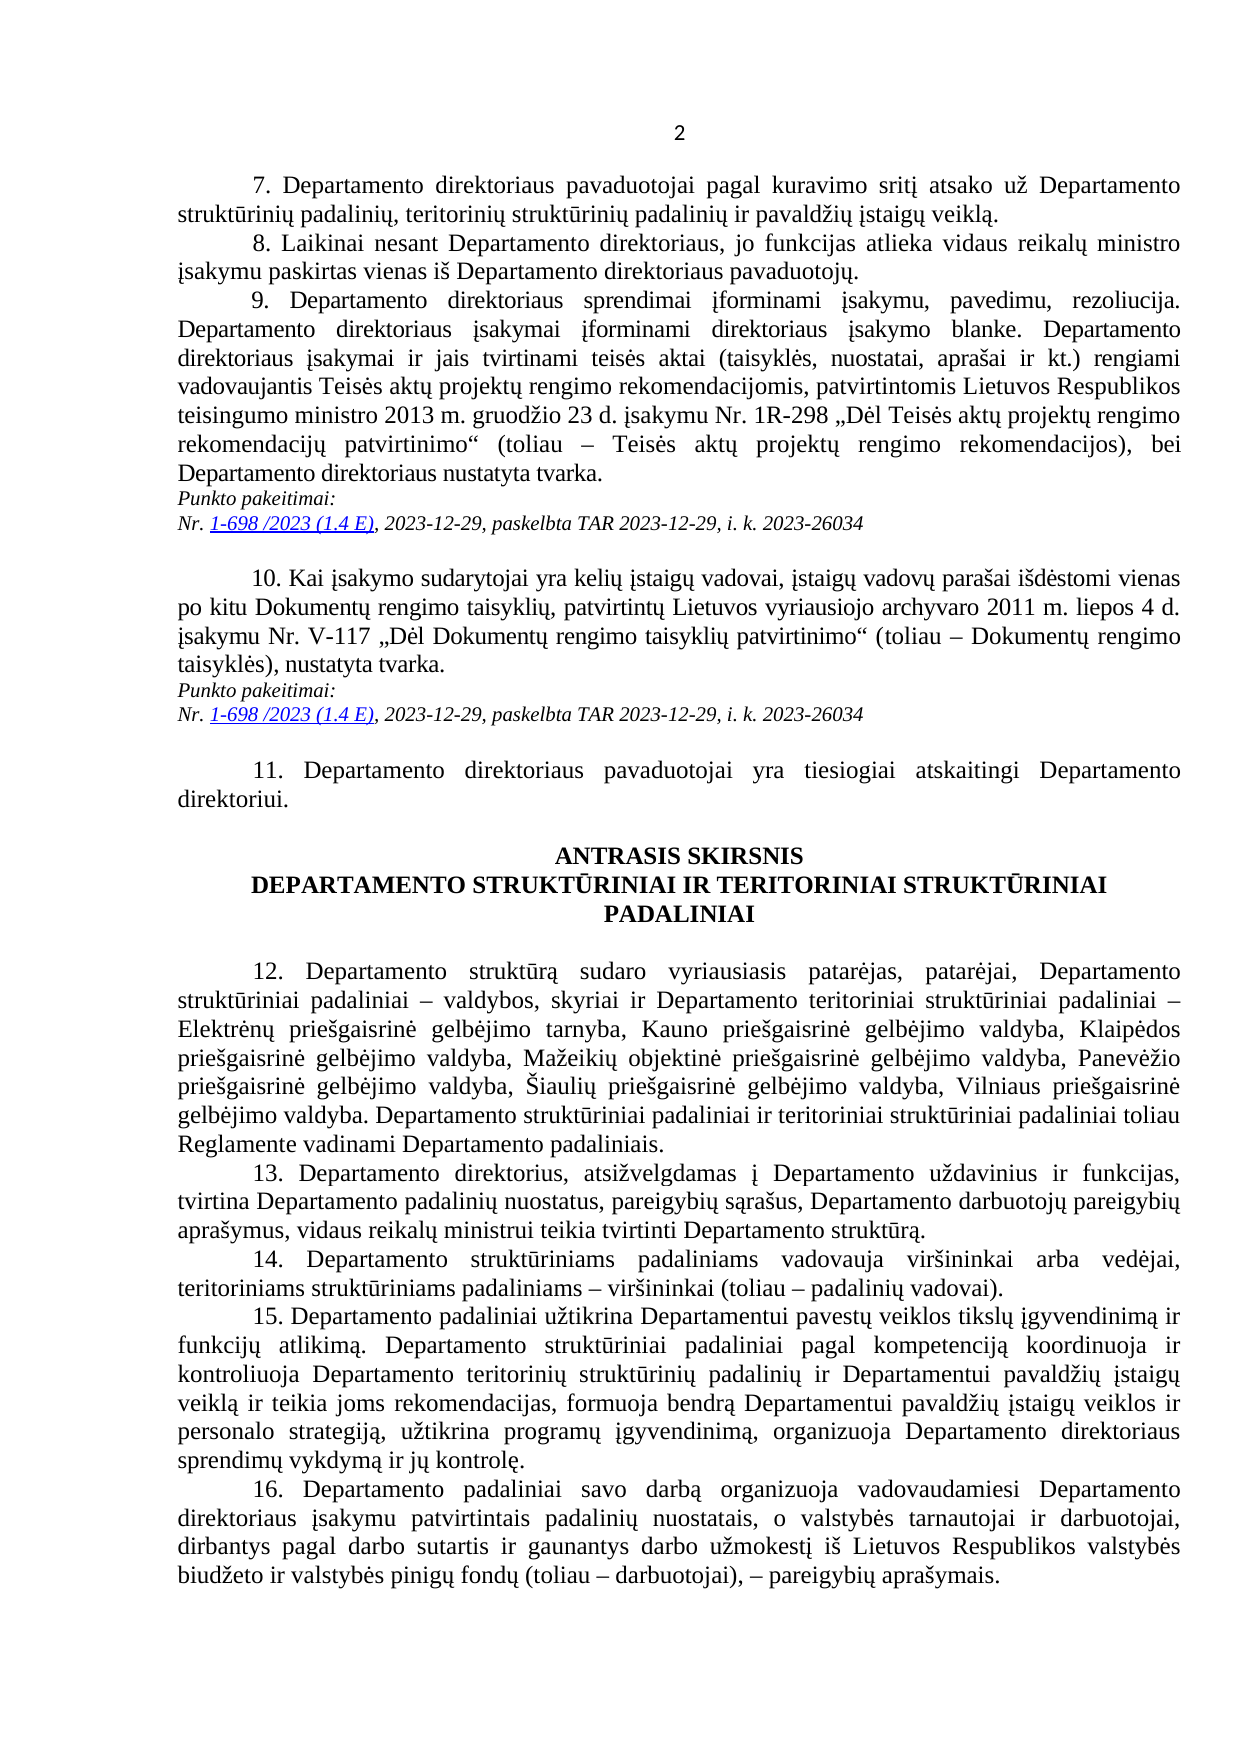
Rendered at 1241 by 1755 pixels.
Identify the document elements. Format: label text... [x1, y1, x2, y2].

text 14. Departamento struktūriniams padaliniams vadovauja viršininkai arba vedėjai, teritoriniams struktūriniams padaliniams – viršininkai (toliau – padalinių vadovai). [177, 1244, 1181, 1301]
text 8. Laikinai nesant Departamento direktoriaus, jo funkcijas atlieka vidaus reikalų ministro įsakymu paskirtas vienas iš Departamento direktoriaus pavaduotojų. [177, 228, 1181, 285]
text 16. Departamento padaliniai savo darbą organizuoja vadovaudamiesi Departamento direktoriaus įsakymu patvirtintais padalinių nuostatais, o valstybės tarnautojai ir darbuotojai, dirbantys pagal darbo sutartis ir gaunantys darbo užmokestį iš Lietuvos Respublikos valstybės biudžeto ir valstybės pinigų fondų (toliau – darbuotojai), – pareigybių aprašymais. [177, 1474, 1181, 1589]
text 7. Departamento direktoriaus pavaduotojai pagal kuravimo sritį atsako už Departamento struktūrinių padalinių, teritorinių struktūrinių padalinių ir pavaldžių įstaigų veiklą. [177, 170, 1181, 228]
text DEPARTAMENTO STRUKTŪRINIAI IR TERITORINIAI STRUKTŪRINIAI PADALINIAI [177, 870, 1181, 928]
text Nr. 1-698 /2023 (1.4 E), 2023-12-29, paskelbta TAR 2023-12-29, i. k. 2023-26034 [177, 702, 1181, 726]
text Punkto pakeitimai: [177, 486, 1181, 510]
text 12. Departamento struktūrą sudaro vyriausiasis patarėjas, patarėjai, Departamento struktūriniai padaliniai – valdybos, skyriai ir Departamento teritoriniai struktūriniai padaliniai – Elektrėnų priešgaisrinė gelbėjimo tarnyba, Kauno priešgaisrinė gelbėjimo valdyba, Klaipėdos priešgaisrinė gelbėjimo valdyba, Mažeikių objektinė priešgaisrinė gelbėjimo valdyba, Panevėžio priešgaisrinė gelbėjimo valdyba, Šiaulių priešgaisrinė gelbėjimo valdyba, Vilniaus priešgaisrinė gelbėjimo valdyba. Departamento struktūriniai padaliniai ir teritoriniai struktūriniai padaliniai toliau Reglamente vadinami Departamento padaliniais. [177, 956, 1181, 1158]
text 11. Departamento direktoriaus pavaduotojai yra tiesiogiai atskaitingi Departamento direktoriui. [177, 755, 1181, 813]
text Nr. 1-698 /2023 (1.4 E), 2023-12-29, paskelbta TAR 2023-12-29, i. k. 2023-26034 [177, 510, 1181, 534]
text ANTRASIS SKIRSNIS [177, 841, 1181, 870]
text 9. Departamento direktoriaus sprendimai įforminami įsakymu, pavedimu, rezoliucija. Departamento direktoriaus įsakymai įforminami direktoriaus įsakymo blanke. Departamento direktoriaus įsakymai ir jais tvirtinami teisės aktai (taisyklės, nuostatai, aprašai ir kt.) rengiami vadovaujantis Teisės aktų projektų rengimo rekomendacijomis, patvirtintomis Lietuvos Respublikos teisingumo ministro 2013 m. gruodžio 23 d. įsakymu Nr. 1R-298 „Dėl Teisės aktų projektų rengimo rekomendacijų patvirtinimo“ (toliau – Teisės aktų projektų rengimo rekomendacijos), bei Departamento direktoriaus nustatyta tvarka. [177, 285, 1181, 486]
text 10. Kai įsakymo sudarytojai yra kelių įstaigų vadovai, įstaigų vadovų parašai išdėstomi vienas po kitu Dokumentų rengimo taisyklių, patvirtintų Lietuvos vyriausiojo archyvaro 2011 m. liepos 4 d. įsakymu Nr. V-117 „Dėl Dokumentų rengimo taisyklių patvirtinimo“ (toliau – Dokumentų rengimo taisyklės), nustatyta tvarka. [177, 563, 1181, 678]
text Punkto pakeitimai: [177, 678, 1181, 702]
text 13. Departamento direktorius, atsižvelgdamas į Departamento uždavinius ir funkcijas, tvirtina Departamento padalinių nuostatus, pareigybių sąrašus, Departamento darbuotojų pareigybių aprašymus, vidaus reikalų ministrui teikia tvirtinti Departamento struktūrą. [177, 1158, 1181, 1244]
text 15. Departamento padaliniai užtikrina Departamentui pavestų veiklos tikslų įgyvendinimą ir funkcijų atlikimą. Departamento struktūriniai padaliniai pagal kompetenciją koordinuoja ir kontroliuoja Departamento teritorinių struktūrinių padalinių ir Departamentui pavaldžių įstaigų veiklą ir teikia joms rekomendacijas, formuoja bendrą Departamentui pavaldžių įstaigų veiklos ir personalo strategiją, užtikrina programų įgyvendinimą, organizuoja Departamento direktoriaus sprendimų vykdymą ir jų kontrolę. [177, 1301, 1181, 1474]
